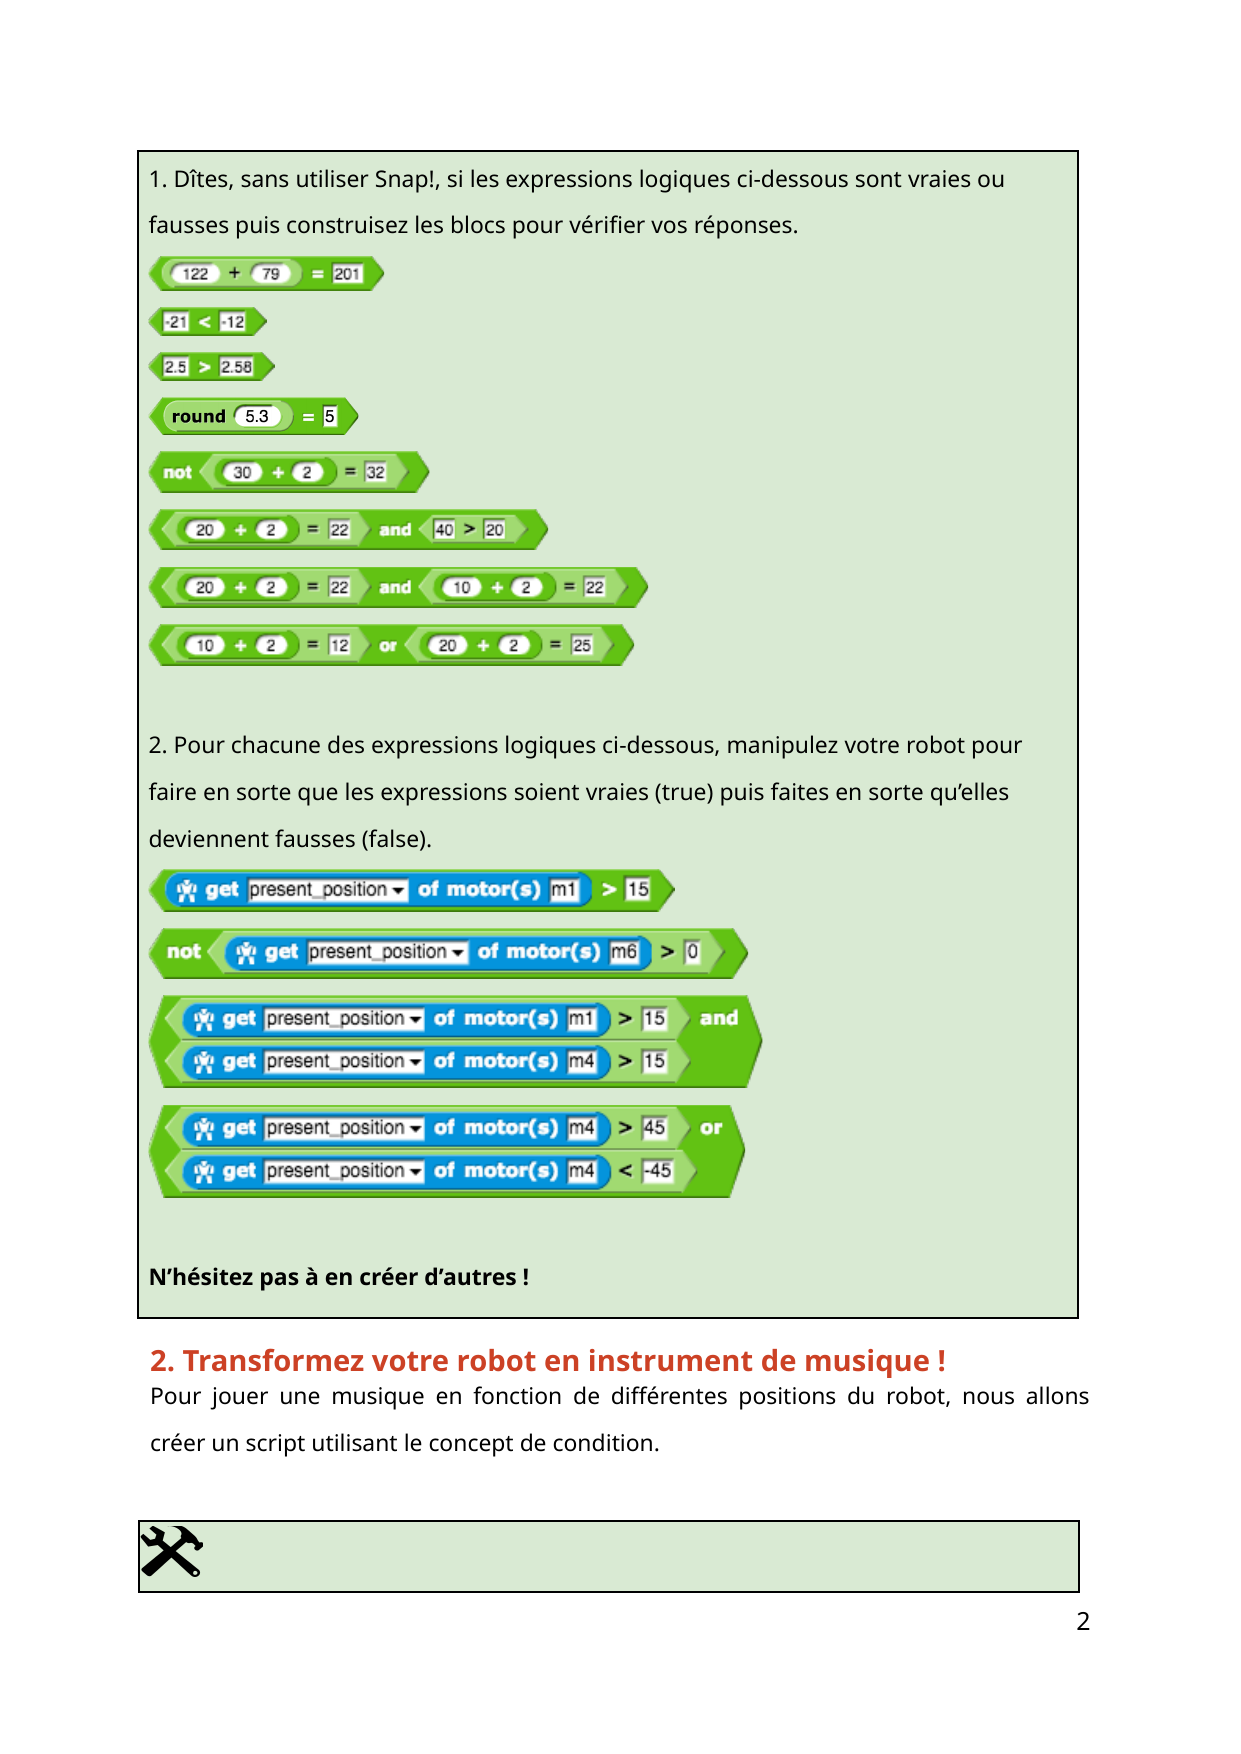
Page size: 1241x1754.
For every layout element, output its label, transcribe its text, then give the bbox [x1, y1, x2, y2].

table_header [140, 1522, 1078, 1591]
subtitle 2. Transformez votre robot en instrument de musique ! [150, 1340, 1090, 1379]
text Pour jouer une musique en fonction de différentes positions du robot, nous allons créer un script utilisant le concept de condition. [150, 1379, 1090, 1458]
table_header 1. Dîtes, sans utiliser Snap!, si les expressions logiques ci-dessous sont vraies ou fausses puis construisez les blocs pour vérifier vos réponses. 2. Pour chacune des expressions logiques ci-dessous, manipulez votre robot pour faire en sorte que les expressions soient vraies (true) puis faites en sorte qu’elles deviennent fausses (false). N’hésitez pas à en créer d’autres ! [139, 152, 1077, 1317]
